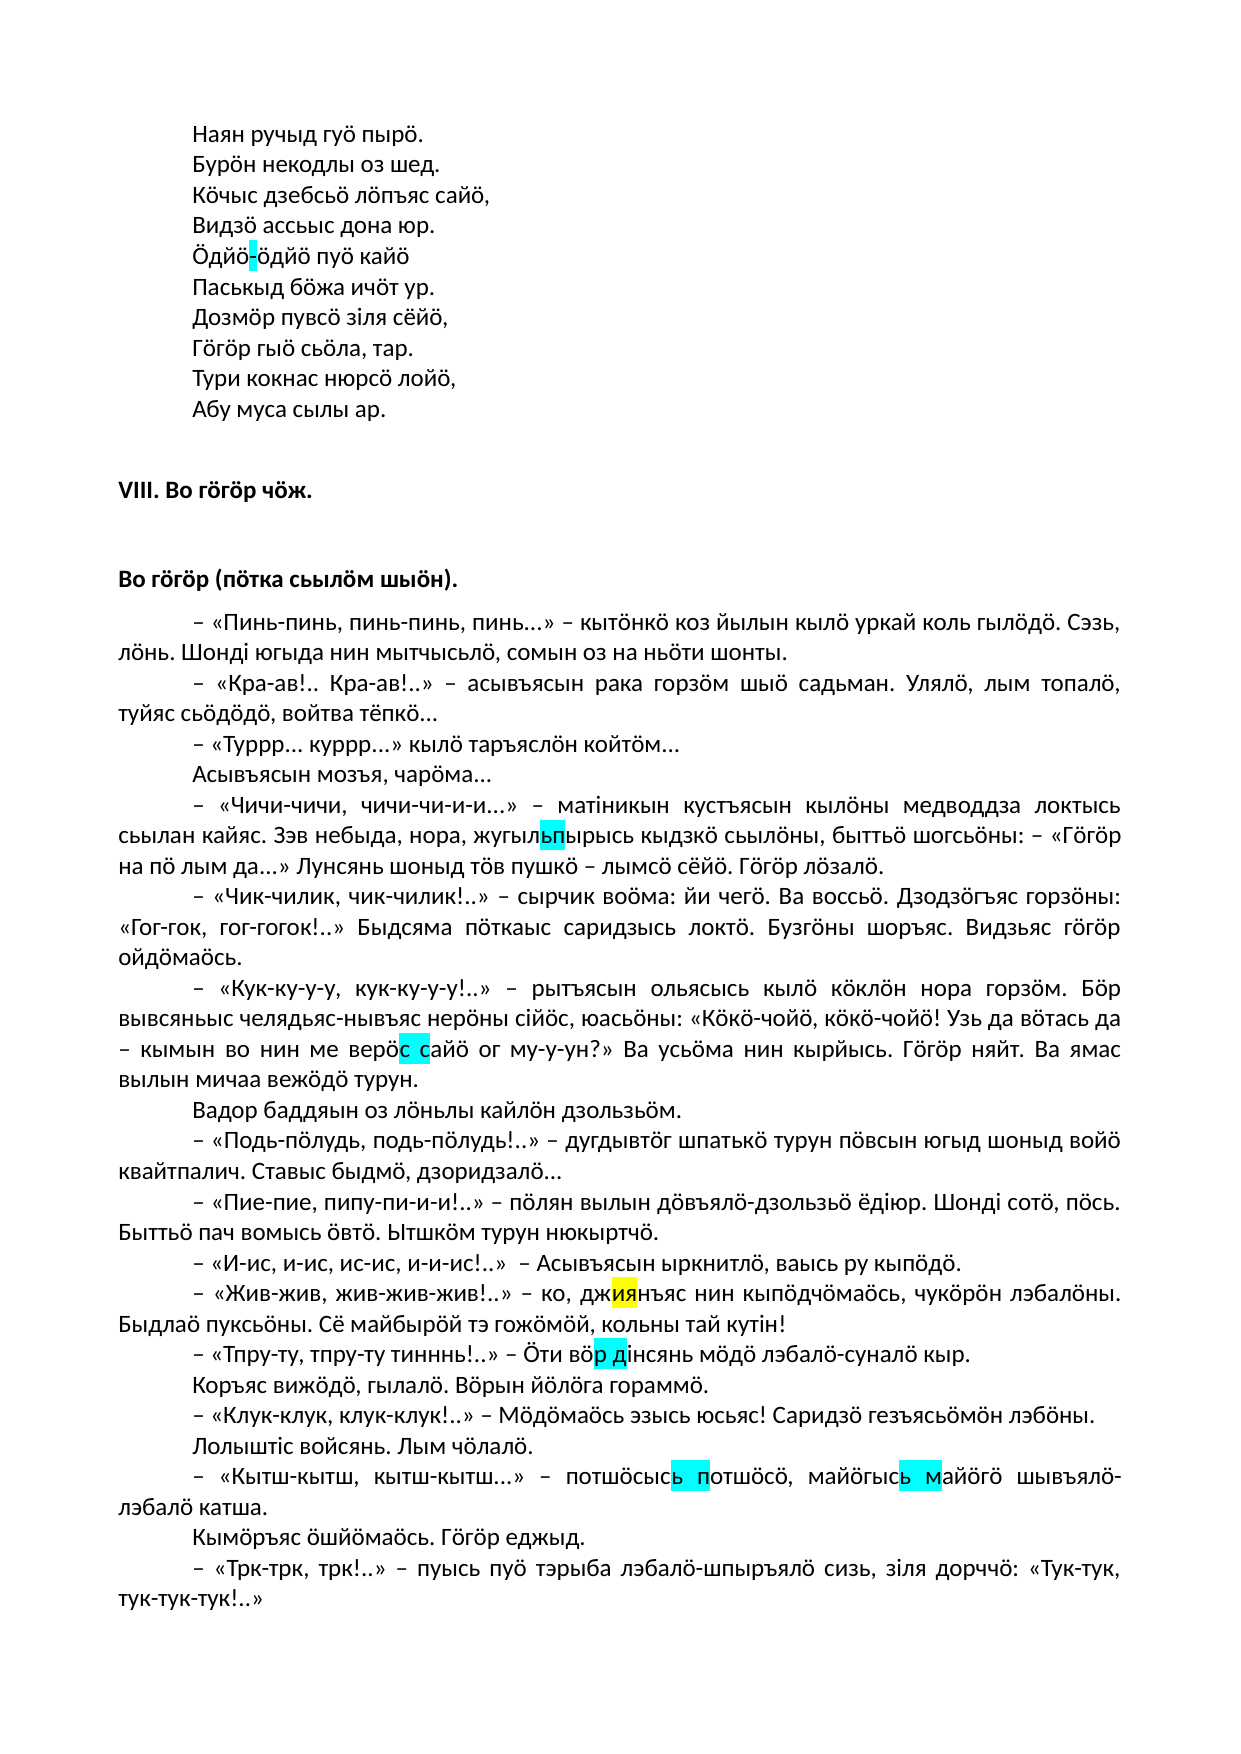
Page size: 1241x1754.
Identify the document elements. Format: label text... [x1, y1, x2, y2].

text – «Пие-пие, пипу-пи-и-и!..» – пöлян вылын дöвъялö-дзользьö ёдіюр. Шонді сотö, пöсь. Быттьö пач вомысь öвтö. Ытшкöм турун нюкыртчö. [118, 1186, 1122, 1247]
text – «Кытш-кытш, кытш-кытш...» – потшöсысь потшöсö, майöгысь майöгö шывъялö-лэбалö катша. [118, 1460, 1122, 1521]
text – «Кра-ав!.. Кра-ав!..» – асывъясын рака горзöм шыö садьман. Улялö, лым топалö, туйяс сьöдöдö, войтва тёпкö... [118, 667, 1122, 728]
text – «Чичи-чичи, чичи-чи-и-и...» – матіникын кустъясын кылöны медводдза локтысь сьылан кайяс. Зэв небыда, нора, жугыльпырысь кыдзкö сьылöны, быттьö шогсьöны: – «Гöгöр на пö лым да...» Лунсянь шоныд тöв пушкö – лымсö сёйö. Гöгöр лöзалö. [118, 789, 1122, 881]
text Абу муса сылы ар. [118, 393, 1122, 423]
text Гöгöр гыö сьöла, тар. [118, 332, 1122, 362]
text – «Пинь-пинь, пинь-пинь, пинь...» – кытöнкö коз йылын кылö уркай коль гылöдö. Сэзь, лöнь. Шонді югыда нин мытчысьлö, сомын оз на ньöти шонты. [118, 606, 1122, 667]
text – «Туррр... куррр...» кылö таръяслöн койтöм... [118, 728, 1122, 758]
text Кöчыс дзебсьö лöпъяс сайö, [118, 179, 1122, 210]
text Асывъясын мозъя, чарöма... [118, 758, 1122, 789]
text Дозмöр пувсö зіля сёйö, [118, 301, 1122, 332]
text – «И-ис, и-ис, ис-ис, и-и-ис!..» – Асывъясын ыркнитлö, ваысь ру кыпöдö. [118, 1247, 1122, 1277]
text – «Тпру-ту, тпру-ту тинннь!..» – Öти вöр дінсянь мöдö лэбалö-суналö кыр. [118, 1338, 1122, 1369]
text – «Жив-жив, жив-жив-жив!..» – ко, джиянъяс нин кыпöдчöмаöсь, чукöрöн лэбалöны. Быдлаö пуксьöны. Сё майбырöй тэ гожöмöй, кольны тай кутін! [118, 1277, 1122, 1338]
text – «Трк-трк, трк!..» – пуысь пуö тэрыба лэбалö-шпыръялö сизь, зіля дорччö: «Тук-тук, тук-тук-тук!..» [118, 1552, 1122, 1613]
text Öдйö-öдйö пуö кайö [118, 240, 1122, 271]
text Наян ручыд гуö пырö. [118, 118, 1122, 149]
text – «Кук-ку-у-у, кук-ку-у-у!..» – рытъясын ольясысь кылö кöклöн нора горзöм. Бöр вывсяньыс челядьяс-нывъяс нерöны сійöс, юасьöны: «Кöкö-чойö, кöкö-чойö! Узь да вöтась да – кымын во нин ме верöс сайö ог му-у-ун?» Ва усьöма нин кырйысь. Гöгöр няйт. Ва ямас вылын мичаа вежöдö турун. [118, 972, 1122, 1094]
text Лолыштіс войсянь. Лым чöлалö. [118, 1430, 1122, 1460]
text – «Подь-пöлудь, подь-пöлудь!..» – дугдывтöг шпатькö турун пöвсын югыд шоныд войö квайтпалич. Ставыс быдмö, дзоридзалö... [118, 1125, 1122, 1186]
text Паськыд бöжа ичöт ур. [118, 271, 1122, 301]
text – «Клук-клук, клук-клук!..» – Мöдöмаöсь эзысь юсьяс! Саридзö гезъясьöмöн лэбöны. [118, 1399, 1122, 1430]
text Бурöн некодлы оз шед. [118, 149, 1122, 179]
text Видзö ассьыс дона юр. [118, 210, 1122, 240]
subtitle VIII. Во гöгöр чöж. [118, 475, 1122, 505]
subtitle Во гöгöр (пöтка сьылöм шыöн). [118, 563, 1122, 593]
text Тури кокнас нюрсö лойö, [118, 362, 1122, 393]
text Кымöръяс öшйöмаöсь. Гöгöр еджыд. [118, 1521, 1122, 1552]
text – «Чик-чилик, чик-чилик!..» – сырчик воöма: йи чегö. Ва воссьö. Дзодзöгъяс горзöны: «Гог-гок, гог-гогок!..» Быдсяма пöткаыс саридзысь локтö. Бузгöны шоръяс. Видзьяс гöгöр ойдöмаöсь. [118, 881, 1122, 972]
text Коръяс вижöдö, гылалö. Вöрын йöлöга гораммö. [118, 1369, 1122, 1399]
text Вадор баддяын оз лöньлы кайлöн дзользьöм. [118, 1094, 1122, 1125]
